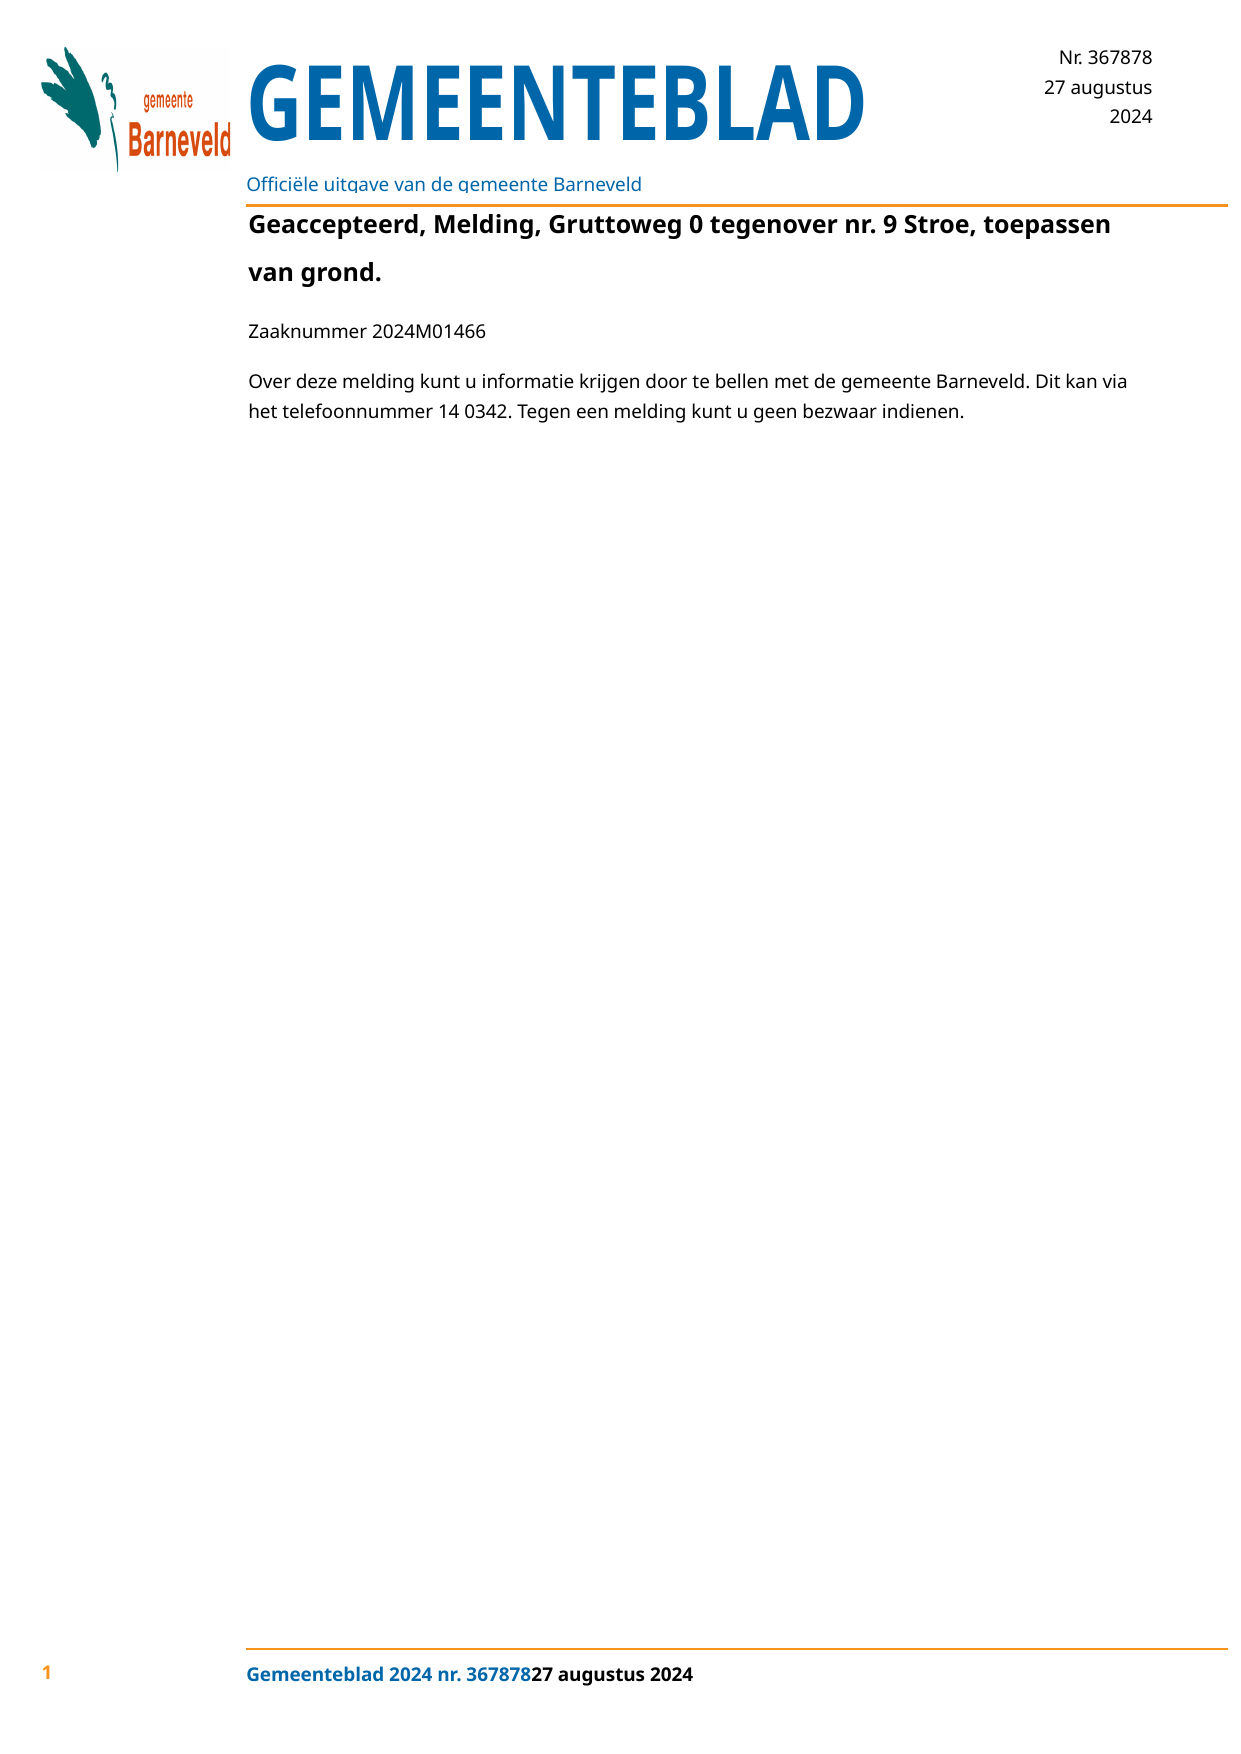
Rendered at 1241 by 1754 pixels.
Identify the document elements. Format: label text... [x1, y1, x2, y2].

text Geaccepteerd, Melding, Gruttoweg 0 tegenover nr. 9 Stroe, toepassen van grond. [248, 207, 1152, 288]
text Zaaknummer 2024M01466 [248, 318, 1152, 344]
picture [41, 47, 231, 172]
text Over deze melding kunt u informatie krijgen door te bellen met de gemeente Barneveld. Dit kan via het telefoonnummer 14 0342. Tegen een melding kunt u geen bezwaar indienen. [248, 368, 1152, 424]
